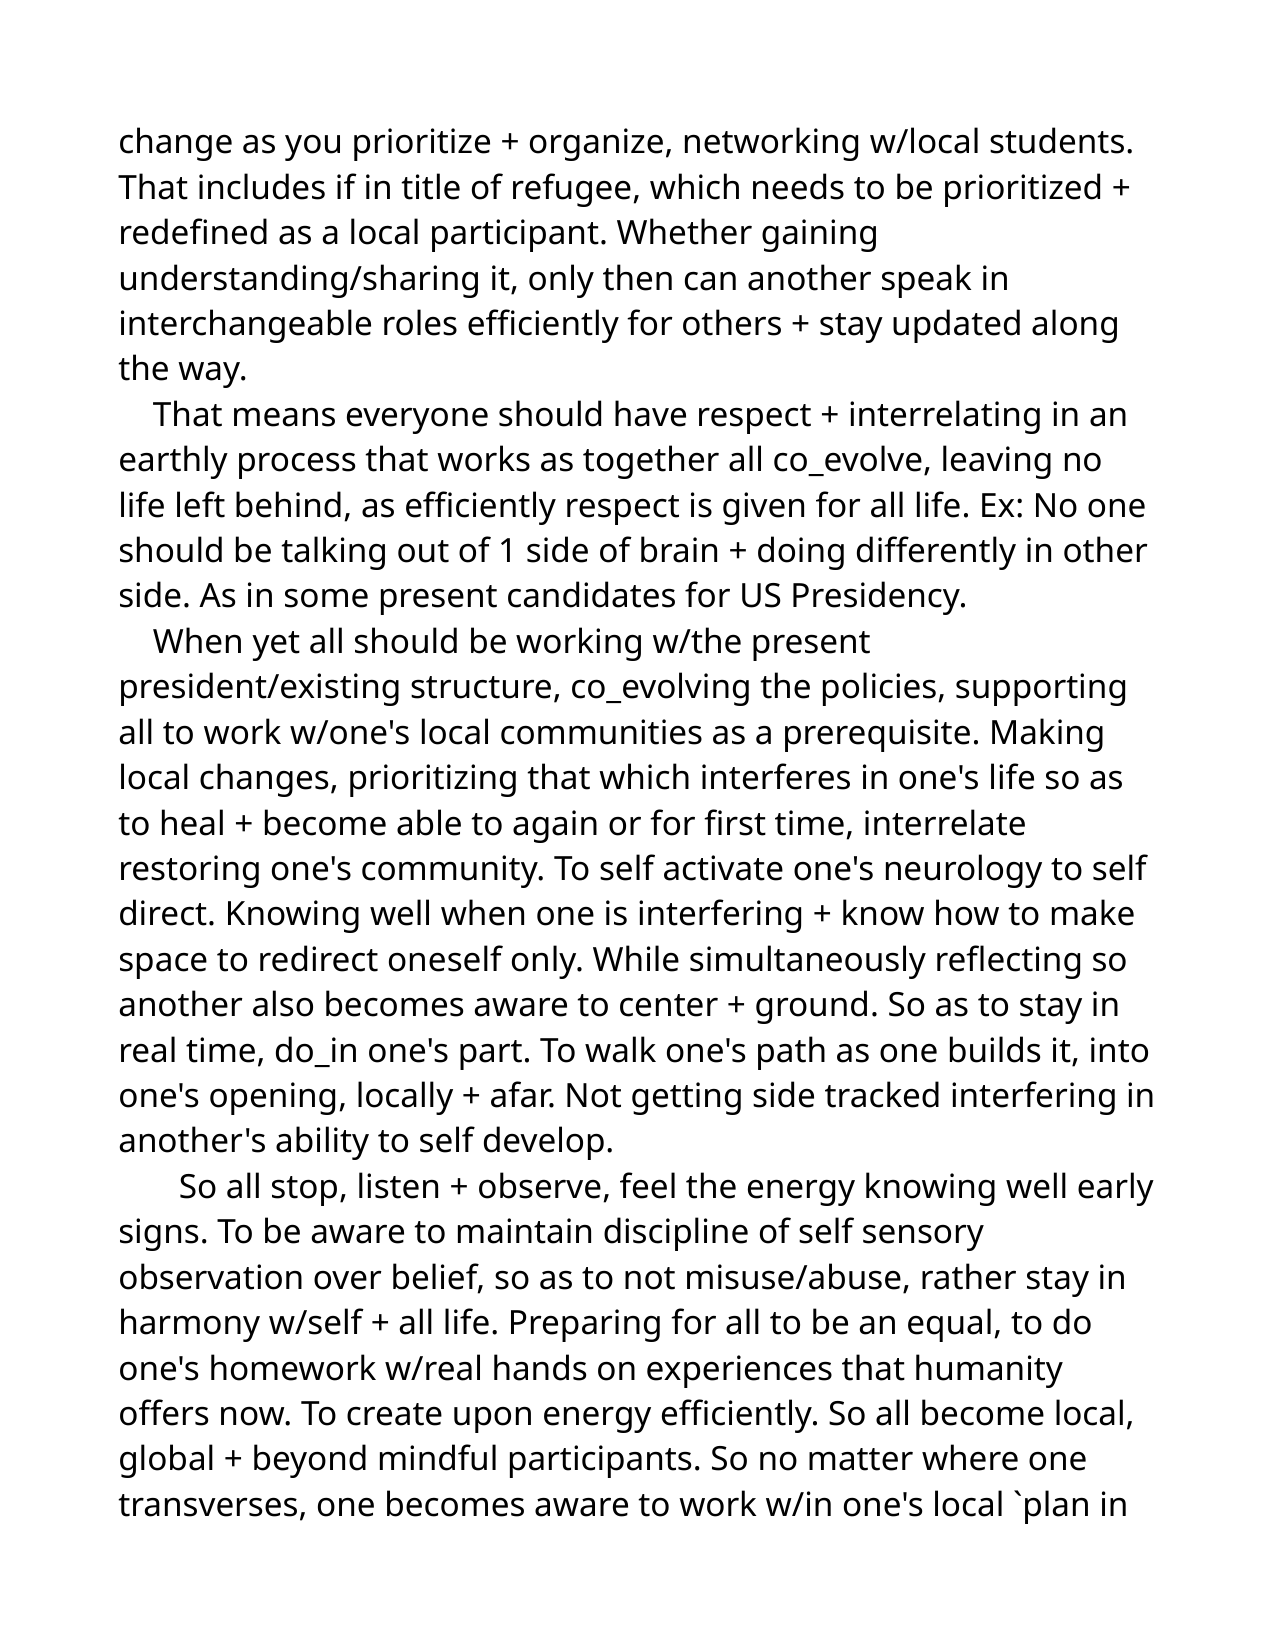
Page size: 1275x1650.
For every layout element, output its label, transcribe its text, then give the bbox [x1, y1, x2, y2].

text So all stop, listen + observe, feel the energy knowing well early signs. To be aware to maintain discipline of self sensory observation over belief, so as to not misuse/abuse, rather stay in harmony w/self + all life. Preparing for all to be an equal, to do one's homework w/real hands on experiences that humanity offers now. To create upon energy efficiently. So all become local, global + beyond mindful participants. So no matter where one transverses, one becomes aware to work w/in one's local `plan in [118, 1163, 1157, 1526]
text When yet all should be working w/the present president/existing structure, co_evolving the policies, supporting all to work w/one's local communities as a prerequisite. Making local changes, prioritizing that which interferes in one's life so as to heal + become able to again or for first time, interrelate restoring one's community. To self activate one's neurology to self direct. Knowing well when one is interfering + know how to make space to redirect oneself only. While simultaneously reflecting so another also becomes aware to center + ground. So as to stay in real time, do_in one's part. To walk one's path as one builds it, into one's opening, locally + afar. Not getting side tracked interfering in another's ability to self develop. [118, 618, 1157, 1163]
text change as you prioritize + organize, networking w/local students. That includes if in title of refugee, which needs to be prioritized + redefined as a local participant. Whether gaining understanding/sharing it, only then can another speak in interchangeable roles efficiently for others + stay updated along the way. [118, 118, 1157, 391]
text That means everyone should have respect + interrelating in an earthly process that works as together all co_evolve, leaving no life left behind, as efficiently respect is given for all life. Ex: No one should be talking out of 1 side of brain + doing differently in other side. As in some present candidates for US Presidency. [118, 391, 1157, 618]
